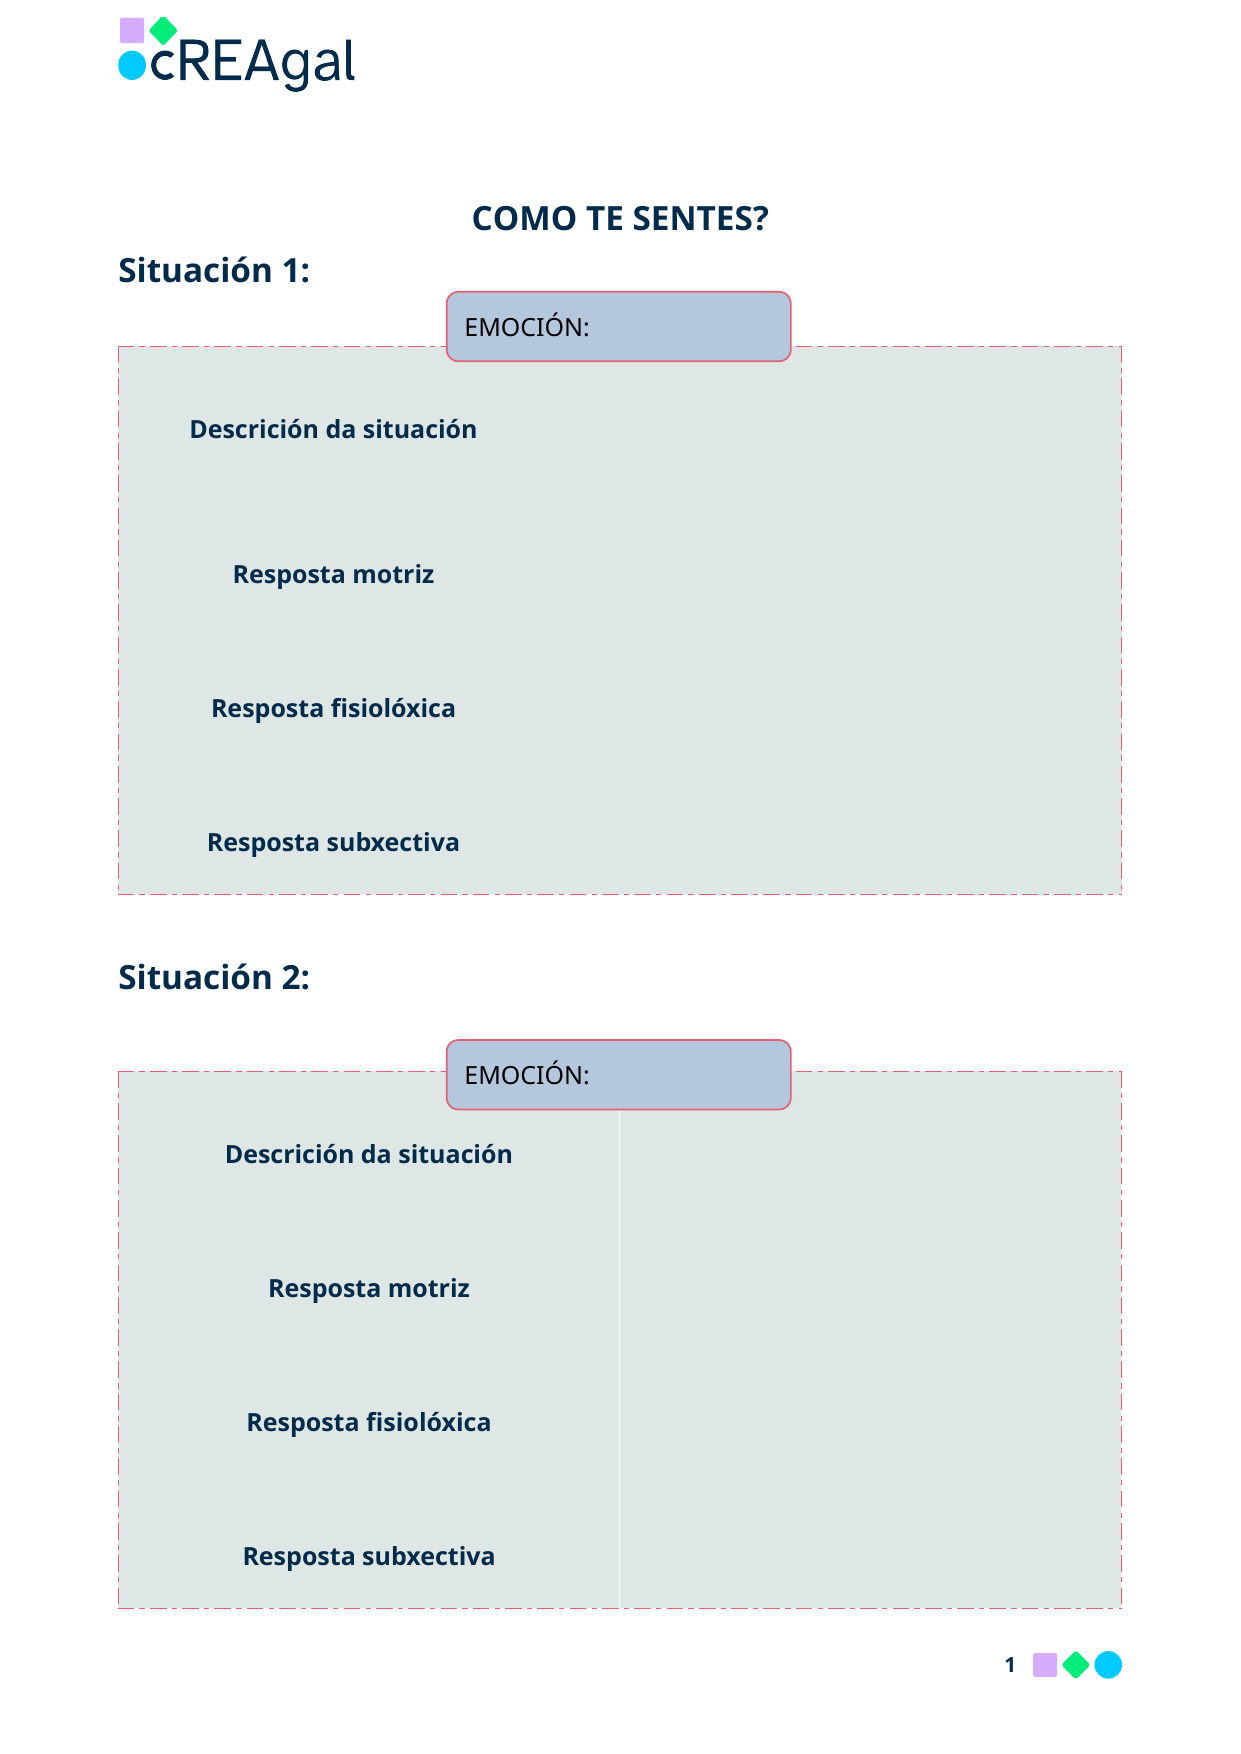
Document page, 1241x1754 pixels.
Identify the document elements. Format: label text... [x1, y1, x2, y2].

table_header [549, 346, 1122, 492]
table_cell Resposta subxectiva [118, 760, 549, 894]
subtitle COMO TE SENTES? [118, 195, 1122, 241]
table_cell [620, 1340, 1121, 1474]
table_cell [620, 1474, 1121, 1608]
table_header Descrición da situación [118, 346, 549, 492]
table_cell Resposta fisiolóxica [118, 1340, 619, 1474]
table_cell Resposta fisiolóxica [118, 626, 549, 760]
table_header Descrición da situación [118, 1071, 619, 1206]
picture [118, 17, 355, 92]
table_cell [549, 760, 1122, 894]
table_cell [549, 626, 1122, 760]
table_cell Resposta motriz [118, 492, 549, 626]
table_cell Resposta subxectiva [118, 1474, 619, 1608]
table_cell [549, 492, 1122, 626]
table_cell [620, 1206, 1121, 1340]
table_cell Resposta motriz [118, 1206, 619, 1340]
table_header [620, 1071, 1121, 1206]
subtitle Situación 2: [118, 954, 1122, 999]
subtitle Situación 1: [118, 247, 1122, 293]
